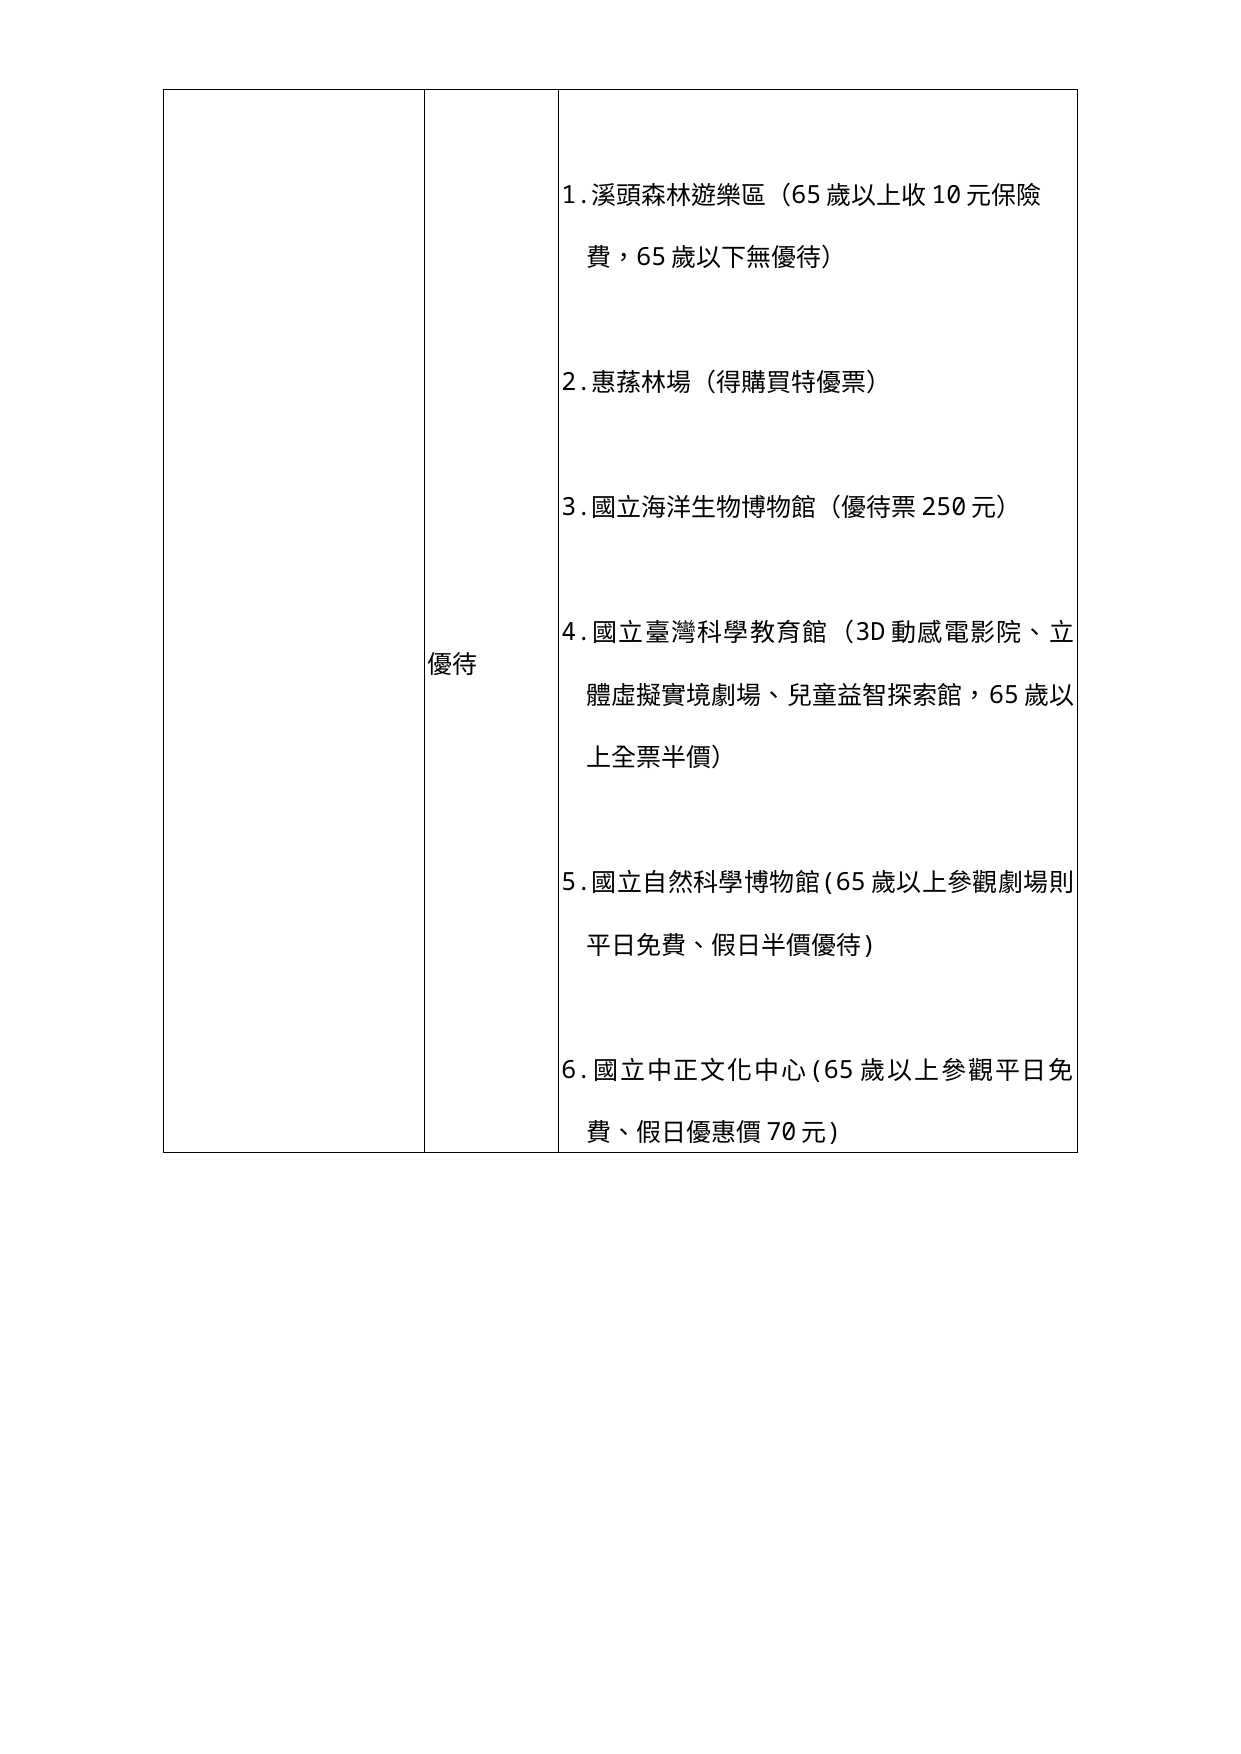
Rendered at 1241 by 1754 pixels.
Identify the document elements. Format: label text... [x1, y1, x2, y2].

table_cell 優待 [425, 90, 558, 1152]
table_cell [164, 90, 424, 1152]
table_cell 1.溪頭森林遊樂區（65歲以上收10元保險費，65歲以下無優待） 2.惠蓀林場（得購買特優票） 3.國立海洋生物博物館（優待票250元） 4.國立臺灣科學教育館（3D動感電影院、立體虛擬實境劇場、兒童益智探索館，65歲以上全票半價） 5.國立自然科學博物館(65歲以上參觀劇場則平日免費、假日半價優待) 6.國立中正文化中心(65歲以上參觀平日免費、假日優惠價70元) [559, 90, 1077, 1152]
